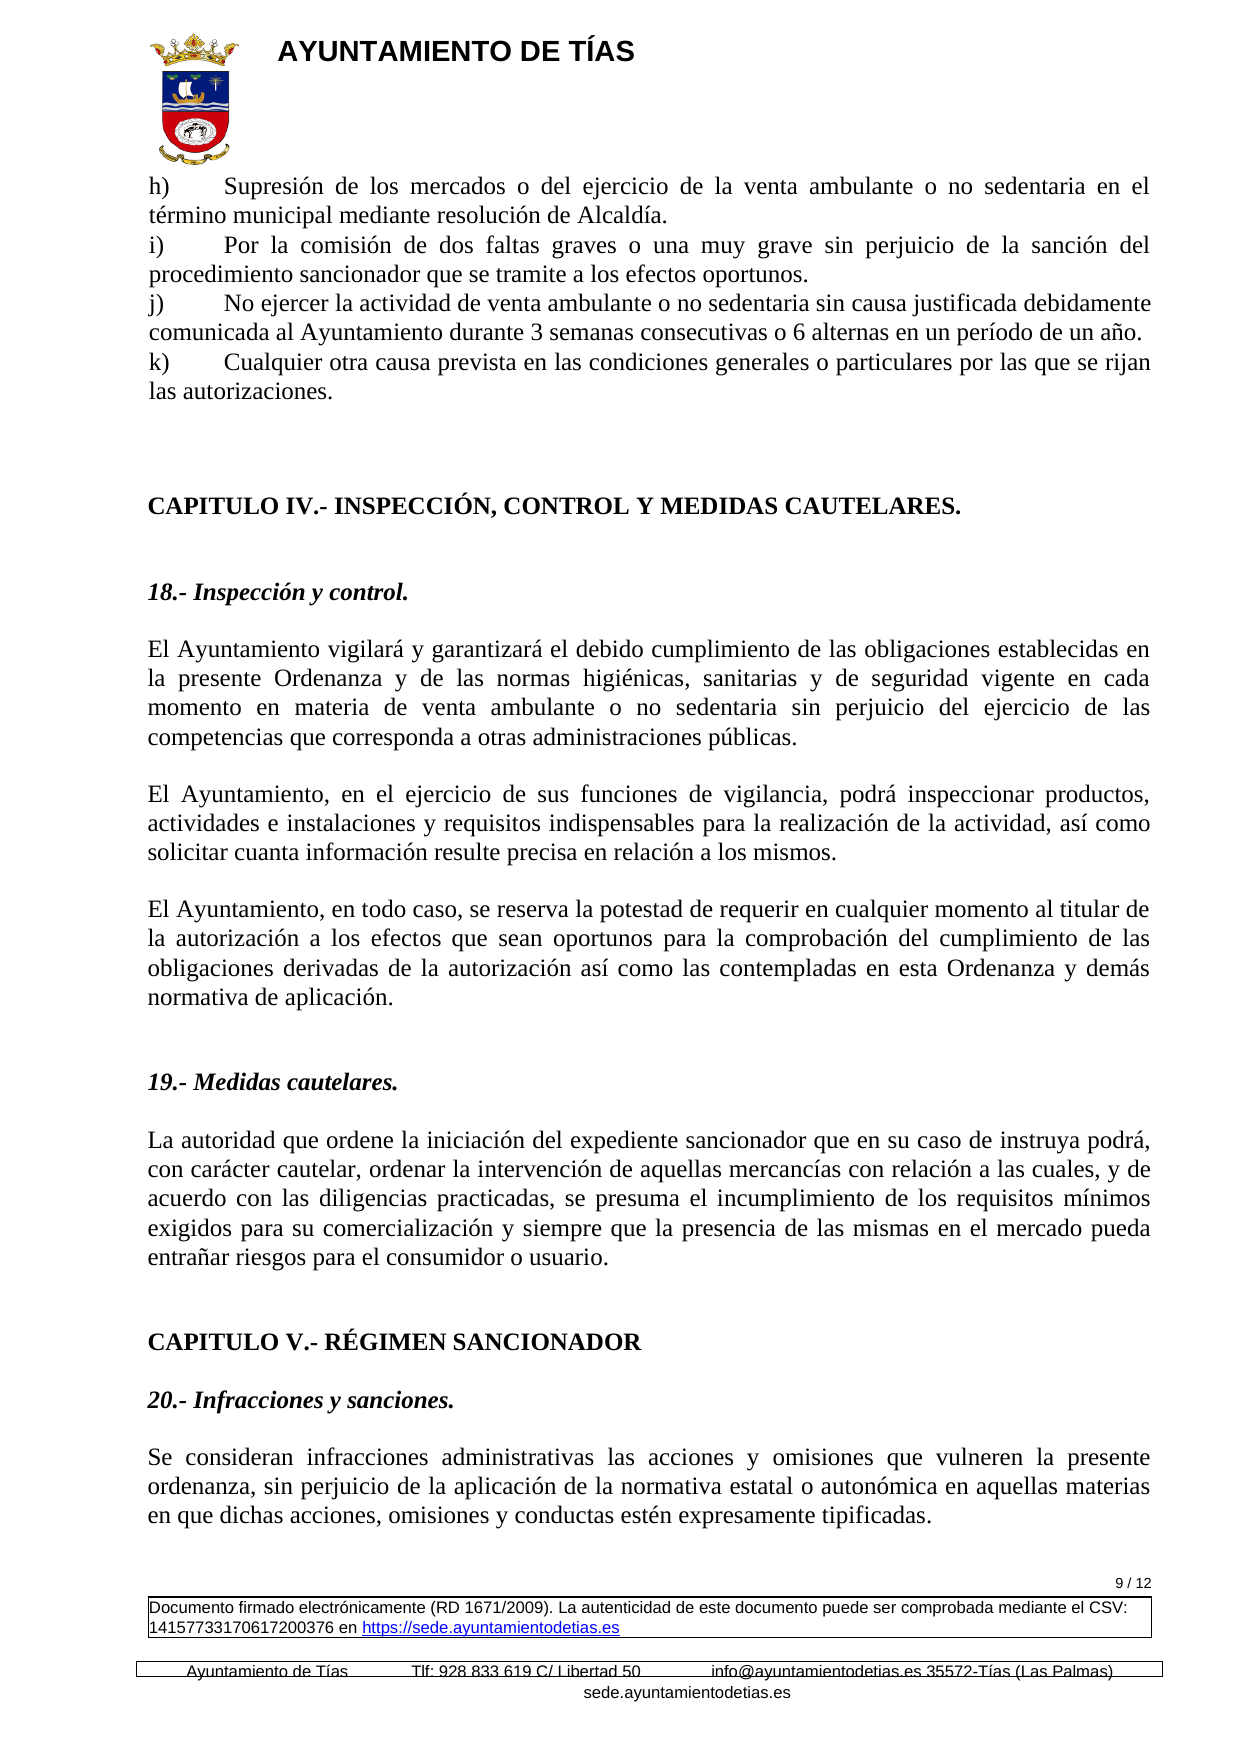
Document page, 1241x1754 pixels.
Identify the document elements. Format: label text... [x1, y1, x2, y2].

text 18.- Inspección y control. [147, 577, 1152, 605]
list Supresión de los mercados o del ejercicio de la venta ambulante o no sedentaria en el término municipal mediante resolución de Alcaldía. [149, 171, 1152, 229]
text 20.- Infracciones y sanciones. [147, 1385, 1152, 1413]
list Cualquier otra causa prevista en las condiciones generales o particulares por las que se rijan las autorizaciones. [149, 347, 1152, 405]
text El Ayuntamiento vigilará y garantizará el debido cumplimiento de las obligaciones establecidas en la presente Ordenanza y de las normas higiénicas, sanitarias y de seguridad vigente en cada momento en materia de venta ambulante o no sedentaria sin perjuicio del ejercicio de las competencias que corresponda a otras administraciones públicas. [147, 634, 1152, 751]
text El Ayuntamiento, en el ejercicio de sus funciones de vigilancia, podrá inspeccionar productos, actividades e instalaciones y requisitos indispensables para la realización de la actividad, así como solicitar cuanta información resulte precisa en relación a los mismos. [147, 779, 1152, 866]
text CAPITULO IV.- INSPECCIÓN, CONTROL Y MEDIDAS CAUTELARES. [147, 491, 1152, 519]
text El Ayuntamiento, en todo caso, se reserva la potestad de requerir en cualquier momento al titular de la autorización a los efectos que sean oportunos para la comprobación del cumplimiento de las obligaciones derivadas de la autorización así como las contempladas en esta Ordenanza y demás normativa de aplicación. [147, 894, 1152, 1011]
list No ejercer la actividad de venta ambulante o no sedentaria sin causa justificada debidamente comunicada al Ayuntamiento durante 3 semanas consecutivas o 6 alternas en un período de un año. [149, 288, 1152, 346]
text La autoridad que ordene la iniciación del expediente sancionador que en su caso de instruya podrá, con carácter cautelar, ordenar la intervención de aquellas mercancías con relación a las cuales, y de acuerdo con las diligencias practicadas, se presuma el incumplimiento de los requisitos mínimos exigidos para su comercialización y siempre que la presencia de las mismas en el mercado pueda entrañar riesgos para el consumidor o usuario. [147, 1125, 1152, 1271]
text CAPITULO V.- RÉGIMEN SANCIONADOR [147, 1327, 1152, 1356]
text 19.- Medidas cautelares. [147, 1067, 1152, 1096]
text Se consideran infracciones administrativas las acciones y omisiones que vulneren la presente ordenanza, sin perjuicio de la aplicación de la normativa estatal o autonómica en aquellas materias en que dichas acciones, omisiones y conductas estén expresamente tipificadas. [147, 1442, 1152, 1529]
list Por la comisión de dos faltas graves o una muy grave sin perjuicio de la sanción del procedimiento sancionador que se tramite a los efectos oportunos. [149, 230, 1152, 288]
